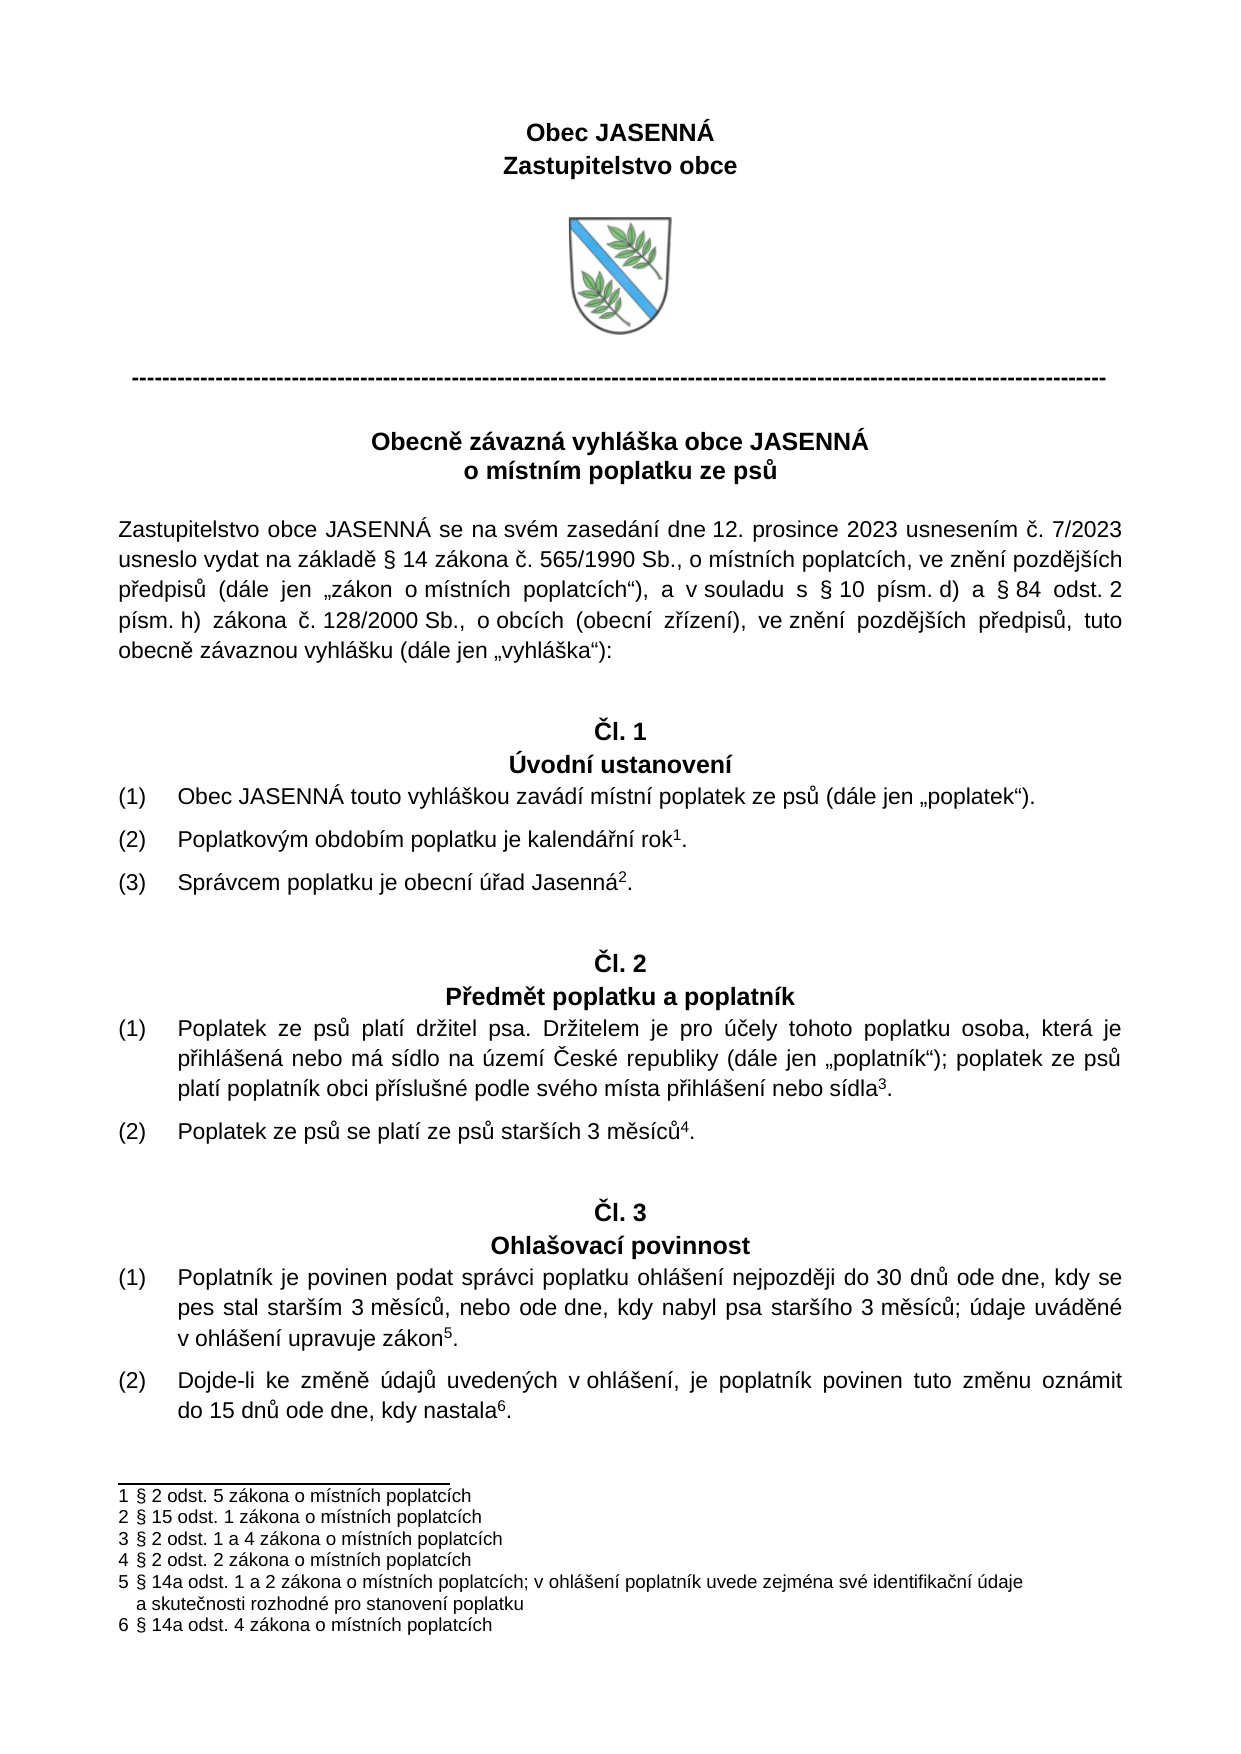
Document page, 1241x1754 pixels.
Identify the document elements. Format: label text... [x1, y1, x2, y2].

list Poplatník je povinen podat správci poplatku ohlášení nejpozději do 30 dnů ode dne, kdy se pes stal starším 3 měsíců, nebo ode dne, kdy nabyl psa staršího 3 měsíců; údaje uváděné v ohlášení upravuje zákon. [118, 1264, 1122, 1351]
subtitle Obecně závazná vyhláška obce JASENNÁ o místním poplatku ze psů [118, 427, 1122, 485]
subtitle Čl. 2 Předmět poplatku a poplatník [118, 949, 1122, 1011]
list Dojde-li ke změně údajů uvedených v ohlášení, je poplatník povinen tuto změnu oznámit do 15 dnů ode dne, kdy nastala. [118, 1367, 1122, 1424]
list Obec JASENNÁ touto vyhláškou zavádí místní poplatek ze psů (dále jen „poplatek“). [118, 783, 1122, 809]
list § 2 odst. 1 a 4 zákona o místních poplatcích [118, 1528, 1122, 1549]
text -------------------------------------------------------------------------------------------------------------------------------- [118, 364, 1122, 390]
list Poplatkovým obdobím poplatku je kalendářní rok. [118, 826, 1122, 852]
list § 2 odst. 5 zákona o místních poplatcích [118, 1484, 1122, 1506]
list Poplatek ze psů se platí ze psů starších 3 měsíců. [118, 1118, 1122, 1144]
text Zastupitelstvo obce [118, 151, 1122, 213]
list § 14a odst. 1 a 2 zákona o místních poplatcích; v ohlášení poplatník uvede zejména své identifikační údaje a skutečnosti rozhodné pro stanovení poplatku [118, 1571, 1122, 1614]
list § 15 odst. 1 zákona o místních poplatcích [118, 1506, 1122, 1528]
list § 14a odst. 4 zákona o místních poplatcích [118, 1614, 1122, 1635]
subtitle Čl. 3 Ohlašovací povinnost [118, 1198, 1122, 1260]
list § 2 odst. 2 zákona o místních poplatcích [118, 1549, 1122, 1571]
text Zastupitelstvo obce JASENNÁ se na svém zasedání dne 12. prosince 2023 usnesením č. 7/2023 usneslo vydat na základě § 14 zákona č. 565/1990 Sb., o místních poplatcích, ve znění pozdějších předpisů (dále jen „zákon o místních poplatcích“), a v souladu s § 10 písm. d) a § 84 odst. 2 písm. h) zákona č. 128/2000 Sb., o obcích (obecní zřízení), ve znění pozdějších předpisů, tuto obecně závaznou vyhlášku (dále jen „vyhláška“): [118, 516, 1122, 663]
list Správcem poplatku je obecní úřad Jasenná. [118, 868, 1122, 895]
list Poplatek ze psů platí držitel psa. Držitelem je pro účely tohoto poplatku osoba, která je přihlášená nebo má sídlo na území České republiky (dále jen „poplatník“); poplatek ze psů platí poplatník obci příslušné podle svého místa přihlášení nebo sídla. [118, 1015, 1122, 1102]
subtitle Čl. 1 Úvodní ustanovení [118, 717, 1122, 779]
text Obec JASENNÁ [118, 118, 1122, 147]
